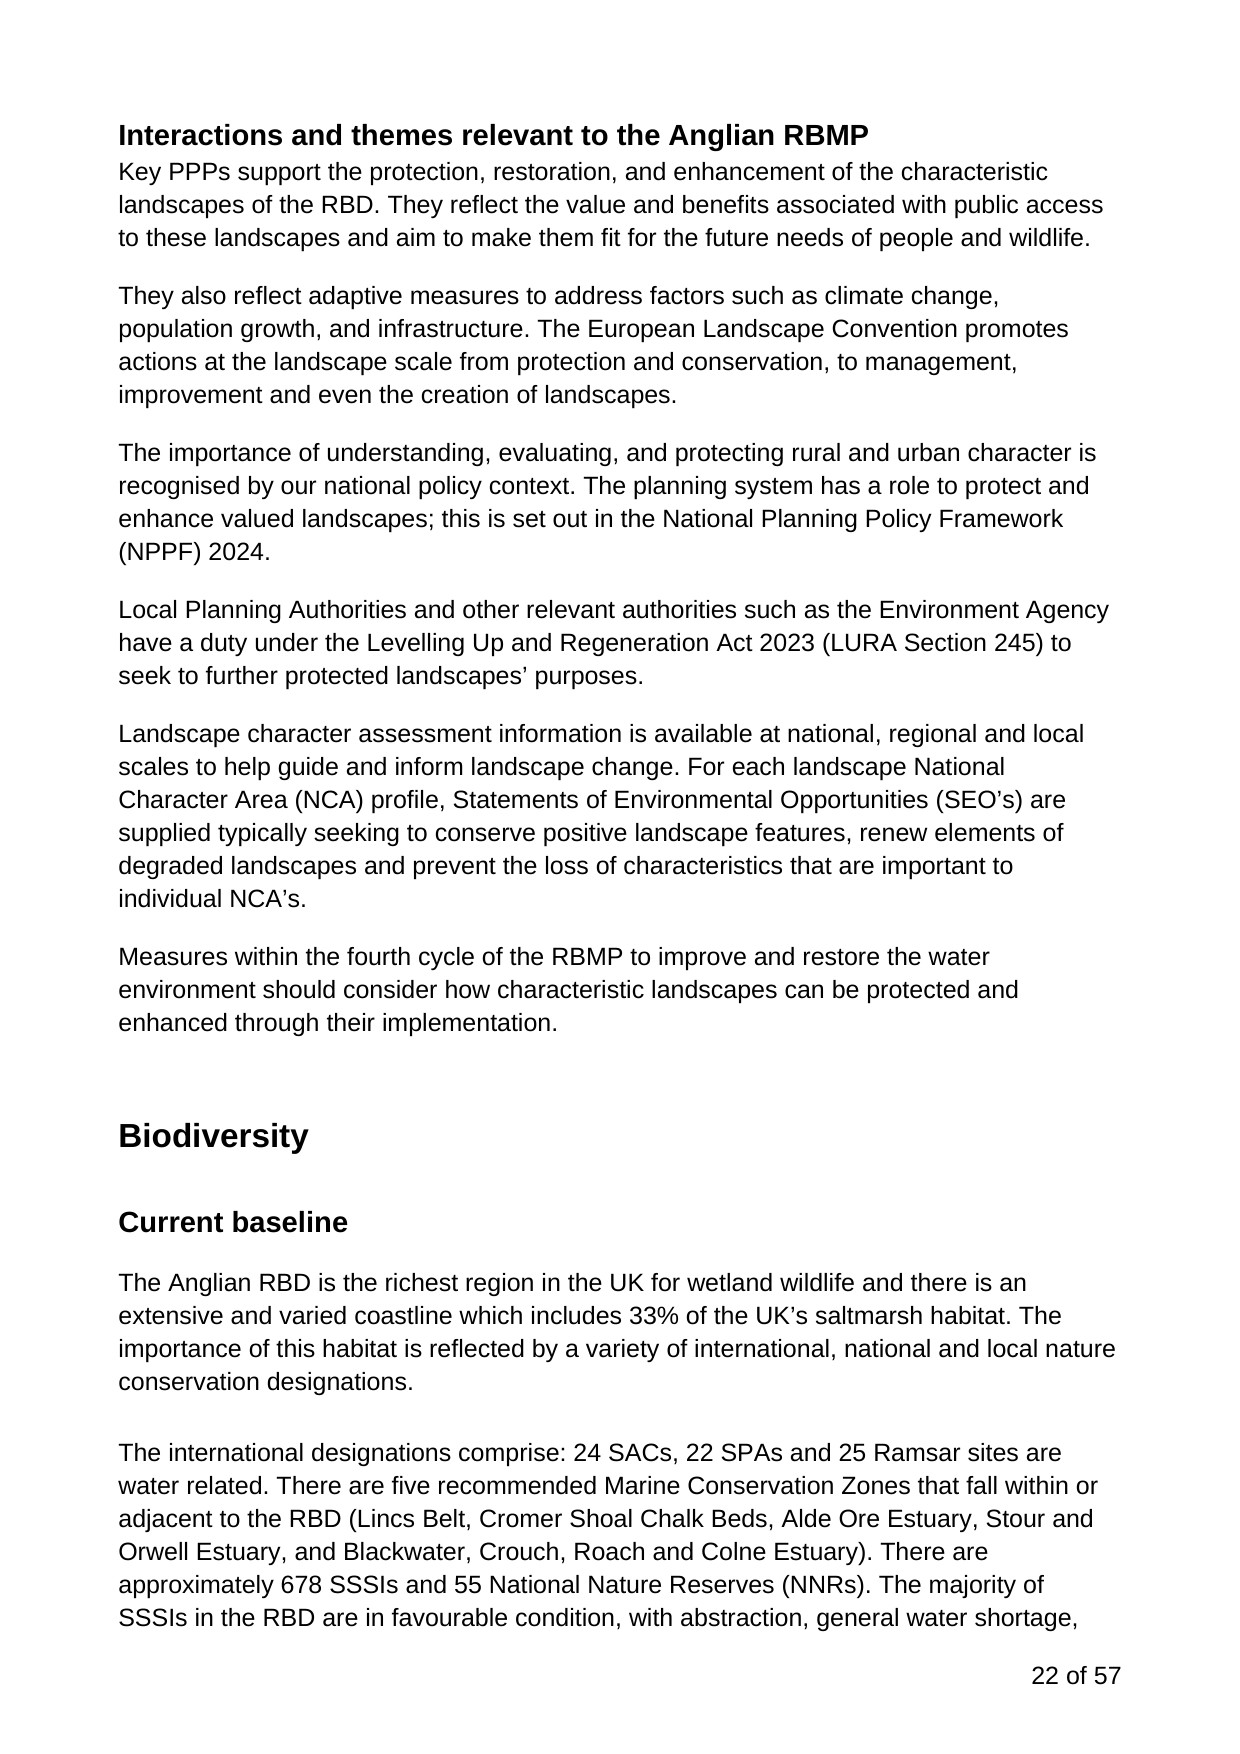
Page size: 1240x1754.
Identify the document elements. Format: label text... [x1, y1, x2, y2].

text The importance of understanding, evaluating, and protecting rural and urban character is recognised by our national policy context. The planning system has a role to protect and enhance valued landscapes; this is set out in the National Planning Policy Framework (NPPF) 2024. [118, 438, 1121, 566]
text Landscape character assessment information is available at national, regional and local scales to help guide and inform landscape change. For each landscape National Character Area (NCA) profile, Statements of Environmental Opportunities (SEO’s) are supplied typically seeking to conserve positive landscape features, renew elements of degraded landscapes and prevent the loss of characteristics that are important to individual NCA’s. [118, 719, 1121, 913]
text Measures within the fourth cycle of the RBMP to improve and restore the water environment should consider how characteristic landscapes can be protected and enhanced through their implementation. [118, 942, 1121, 1037]
text Key PPPs support the protection, restoration, and enhancement of the characteristic landscapes of the RBD. They reflect the value and benefits associated with public access to these landscapes and aim to make them fit for the future needs of people and wildlife. [118, 157, 1121, 251]
subtitle Interactions and themes relevant to the Anglian RBMP [118, 118, 1121, 152]
text The Anglian RBD is the richest region in the UK for wetland wildlife and there is an extensive and varied coastline which includes 33% of the UK’s saltmarsh habitat. The importance of this habitat is reflected by a variety of international, national and local nature conservation designations. [118, 1268, 1121, 1396]
text Local Planning Authorities and other relevant authorities such as the Environment Agency have a duty under the Levelling Up and Regeneration Act 2023 (LURA Section 245) to seek to further protected landscapes’ purposes. [118, 595, 1121, 690]
subtitle Current baseline [118, 1204, 1121, 1238]
subtitle Biodiversity [118, 1116, 1121, 1154]
text The international designations comprise: 24 SACs, 22 SPAs and 25 Ramsar sites are water related. There are five recommended Marine Conservation Zones that fall within or adjacent to the RBD (Lincs Belt, Cromer Shoal Chalk Beds, Alde Ore Estuary, Stour and Orwell Estuary, and Blackwater, Crouch, Roach and Colne Estuary). There are approximately 678 SSSIs and 55 National Nature Reserves (NNRs). The majority of SSSIs in the RBD are in favourable condition, with abstraction, general water shortage, [118, 1438, 1121, 1632]
text They also reflect adaptive measures to address factors such as climate change, population growth, and infrastructure. The European Landscape Convention promotes actions at the landscape scale from protection and conservation, to management, improvement and even the creation of landscapes. [118, 281, 1121, 408]
